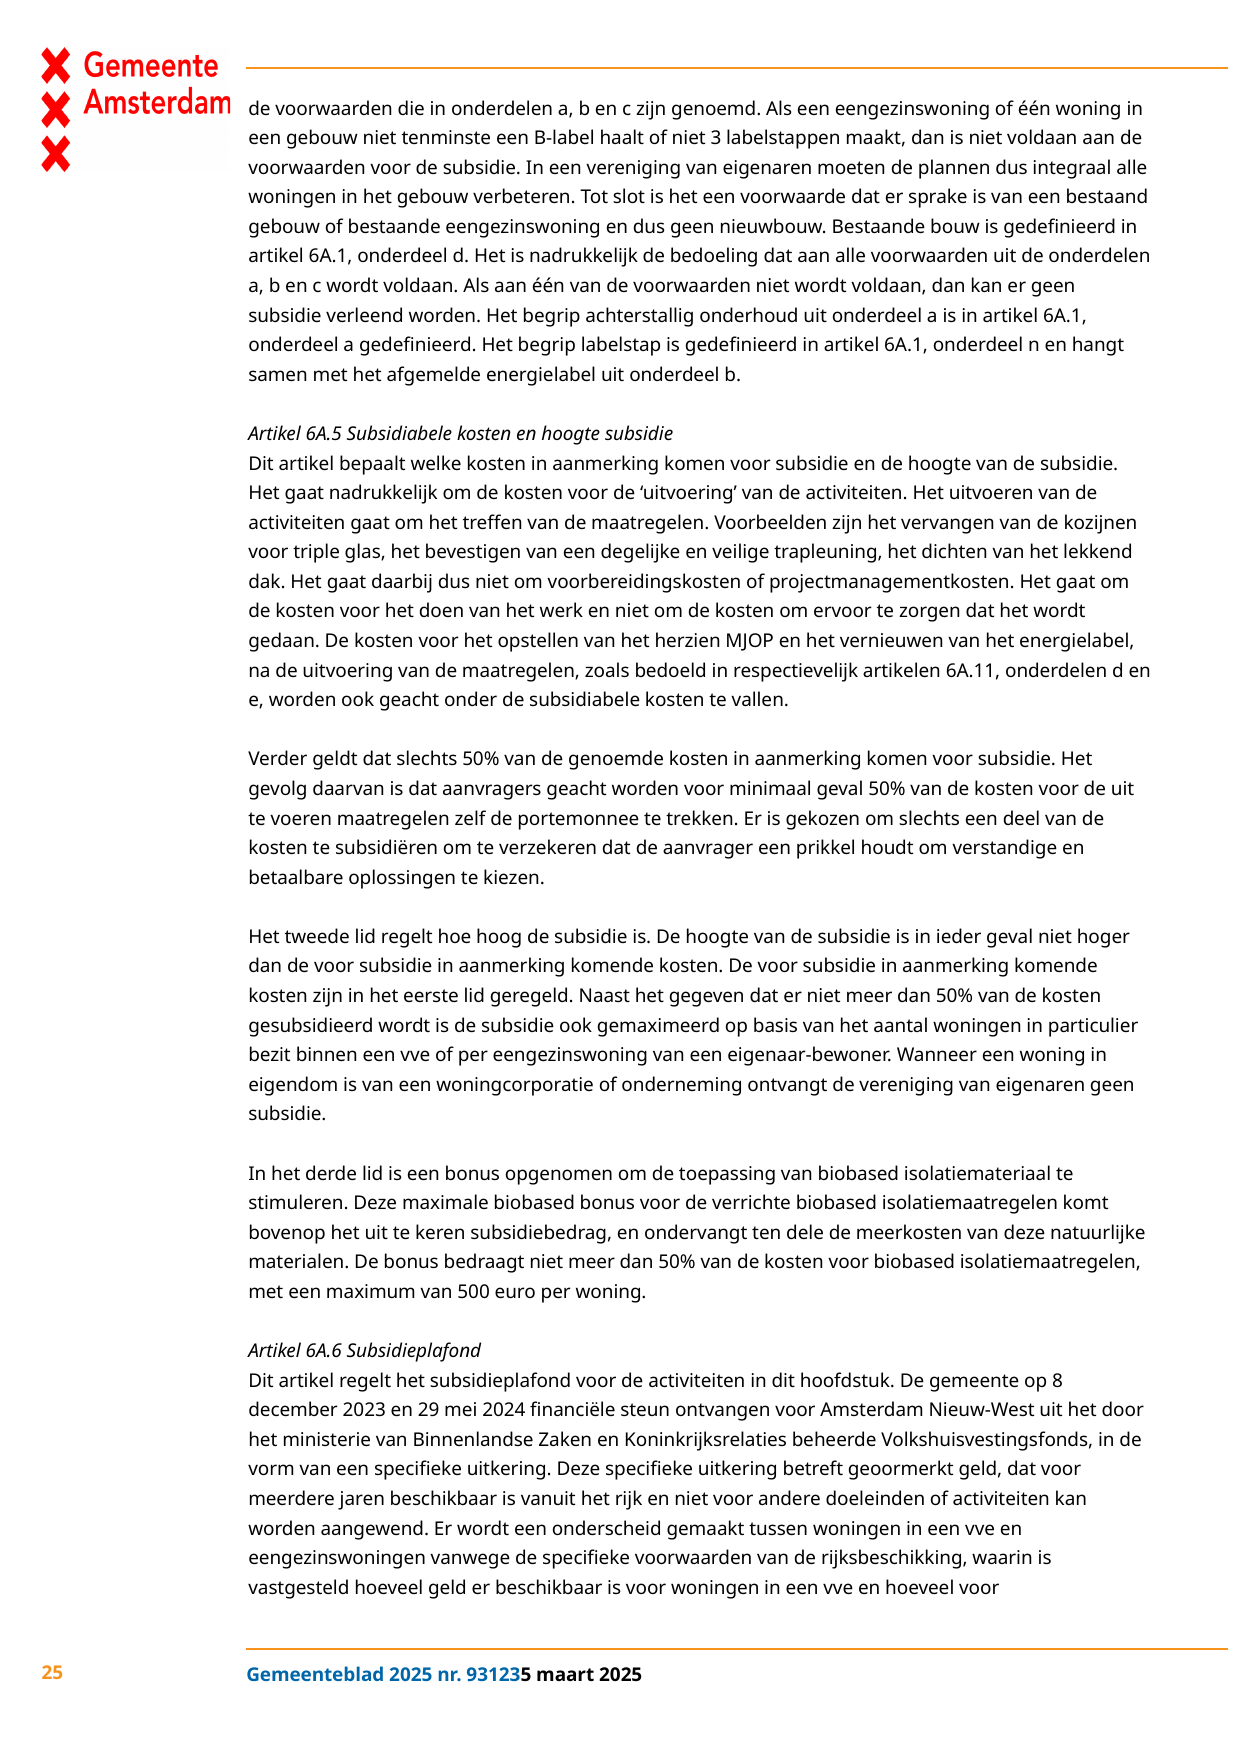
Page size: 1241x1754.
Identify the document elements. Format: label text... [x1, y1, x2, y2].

text Dit artikel bepaalt welke kosten in aanmerking komen voor subsidie en de hoogte van de subsidie. Het gaat nadrukkelijk om de kosten voor de ‘uitvoering’ van de activiteiten. Het uitvoeren van de activiteiten gaat om het treffen van de maatregelen. Voorbeelden zijn het vervangen van de kozijnen voor triple glas, het bevestigen van een degelijke en veilige trapleuning, het dichten van het lekkend dak. Het gaat daarbij dus niet om voorbereidingskosten of projectmanagementkosten. Het gaat om de kosten voor het doen van het werk en niet om de kosten om ervoor te zorgen dat het wordt gedaan. De kosten voor het opstellen van het herzien MJOP en het vernieuwen van het energielabel, na de uitvoering van de maatregelen, zoals bedoeld in respectievelijk artikelen 6A.11, onderdelen d en e, worden ook geacht onder de subsidiabele kosten te vallen. [248, 450, 1152, 712]
picture [41, 47, 231, 172]
text Dit artikel regelt het subsidieplafond voor de activiteiten in dit hoofdstuk. De gemeente op 8 december 2023 en 29 mei 2024 financiële steun ontvangen voor Amsterdam Nieuw-West uit het door het ministerie van Binnenlandse Zaken en Koninkrijksrelaties beheerde Volkshuisvestingsfonds, in de vorm van een specifieke uitkering. Deze specifieke uitkering betreft geoormerkt geld, dat voor meerdere jaren beschikbaar is vanuit het rijk en niet voor andere doeleinden of activiteiten kan worden aangewend. Er wordt een onderscheid gemaakt tussen woningen in een vve en eengezinswoningen vanwege de specifieke voorwaarden van de rijksbeschikking, waarin is vastgesteld hoeveel geld er beschikbaar is voor woningen in een vve en hoeveel voor [248, 1367, 1152, 1600]
text Artikel 6A.6 Subsidieplafond [248, 1337, 1152, 1363]
text de voorwaarden die in onderdelen a, b en c zijn genoemd. Als een eengezinswoning of één woning in een gebouw niet tenminste een B-label haalt of niet 3 labelstappen maakt, dan is niet voldaan aan de voorwaarden voor de subsidie. In een vereniging van eigenaren moeten de plannen dus integraal alle woningen in het gebouw verbeteren. Tot slot is het een voorwaarde dat er sprake is van een bestaand gebouw of bestaande eengezinswoning en dus geen nieuwbouw. Bestaande bouw is gedefinieerd in artikel 6A.1, onderdeel d. Het is nadrukkelijk de bedoeling dat aan alle voorwaarden uit de onderdelen a, b en c wordt voldaan. Als aan één van de voorwaarden niet wordt voldaan, dan kan er geen subsidie verleend worden. Het begrip achterstallig onderhoud uit onderdeel a is in artikel 6A.1, onderdeel a gedefinieerd. Het begrip labelstap is gedefinieerd in artikel 6A.1, onderdeel n en hangt samen met het afgemelde energielabel uit onderdeel b. [248, 95, 1152, 387]
text Verder geldt dat slechts 50% van de genoemde kosten in aanmerking komen voor subsidie. Het gevolg daarvan is dat aanvragers geacht worden voor minimaal geval 50% van de kosten voor de uit te voeren maatregelen zelf de portemonnee te trekken. Er is gekozen om slechts een deel van de kosten te subsidiëren om te verzekeren dat de aanvrager een prikkel houdt om verstandige en betaalbare oplossingen te kiezen. [248, 746, 1152, 890]
text In het derde lid is een bonus opgenomen om de toepassing van biobased isolatiemateriaal te stimuleren. Deze maximale biobased bonus voor de verrichte biobased isolatiemaatregelen komt bovenop het uit te keren subsidiebedrag, en ondervangt ten dele de meerkosten van deze natuurlijke materialen. De bonus bedraagt niet meer dan 50% van de kosten voor biobased isolatiemaatregelen, met een maximum van 500 euro per woning. [248, 1160, 1152, 1304]
text Artikel 6A.5 Subsidiabele kosten en hoogte subsidie [248, 420, 1152, 446]
text Het tweede lid regelt hoe hoog de subsidie is. De hoogte van de subsidie is in ieder geval niet hoger dan de voor subsidie in aanmerking komende kosten. De voor subsidie in aanmerking komende kosten zijn in het eerste lid geregeld. Naast het gegeven dat er niet meer dan 50% van de kosten gesubsidieerd wordt is de subsidie ook gemaximeerd op basis van het aantal woningen in particulier bezit binnen een vve of per eengezinswoning van een eigenaar-bewoner. Wanneer een woning in eigendom is van een woningcorporatie of onderneming ontvangt de vereniging van eigenaren geen subsidie. [248, 923, 1152, 1126]
